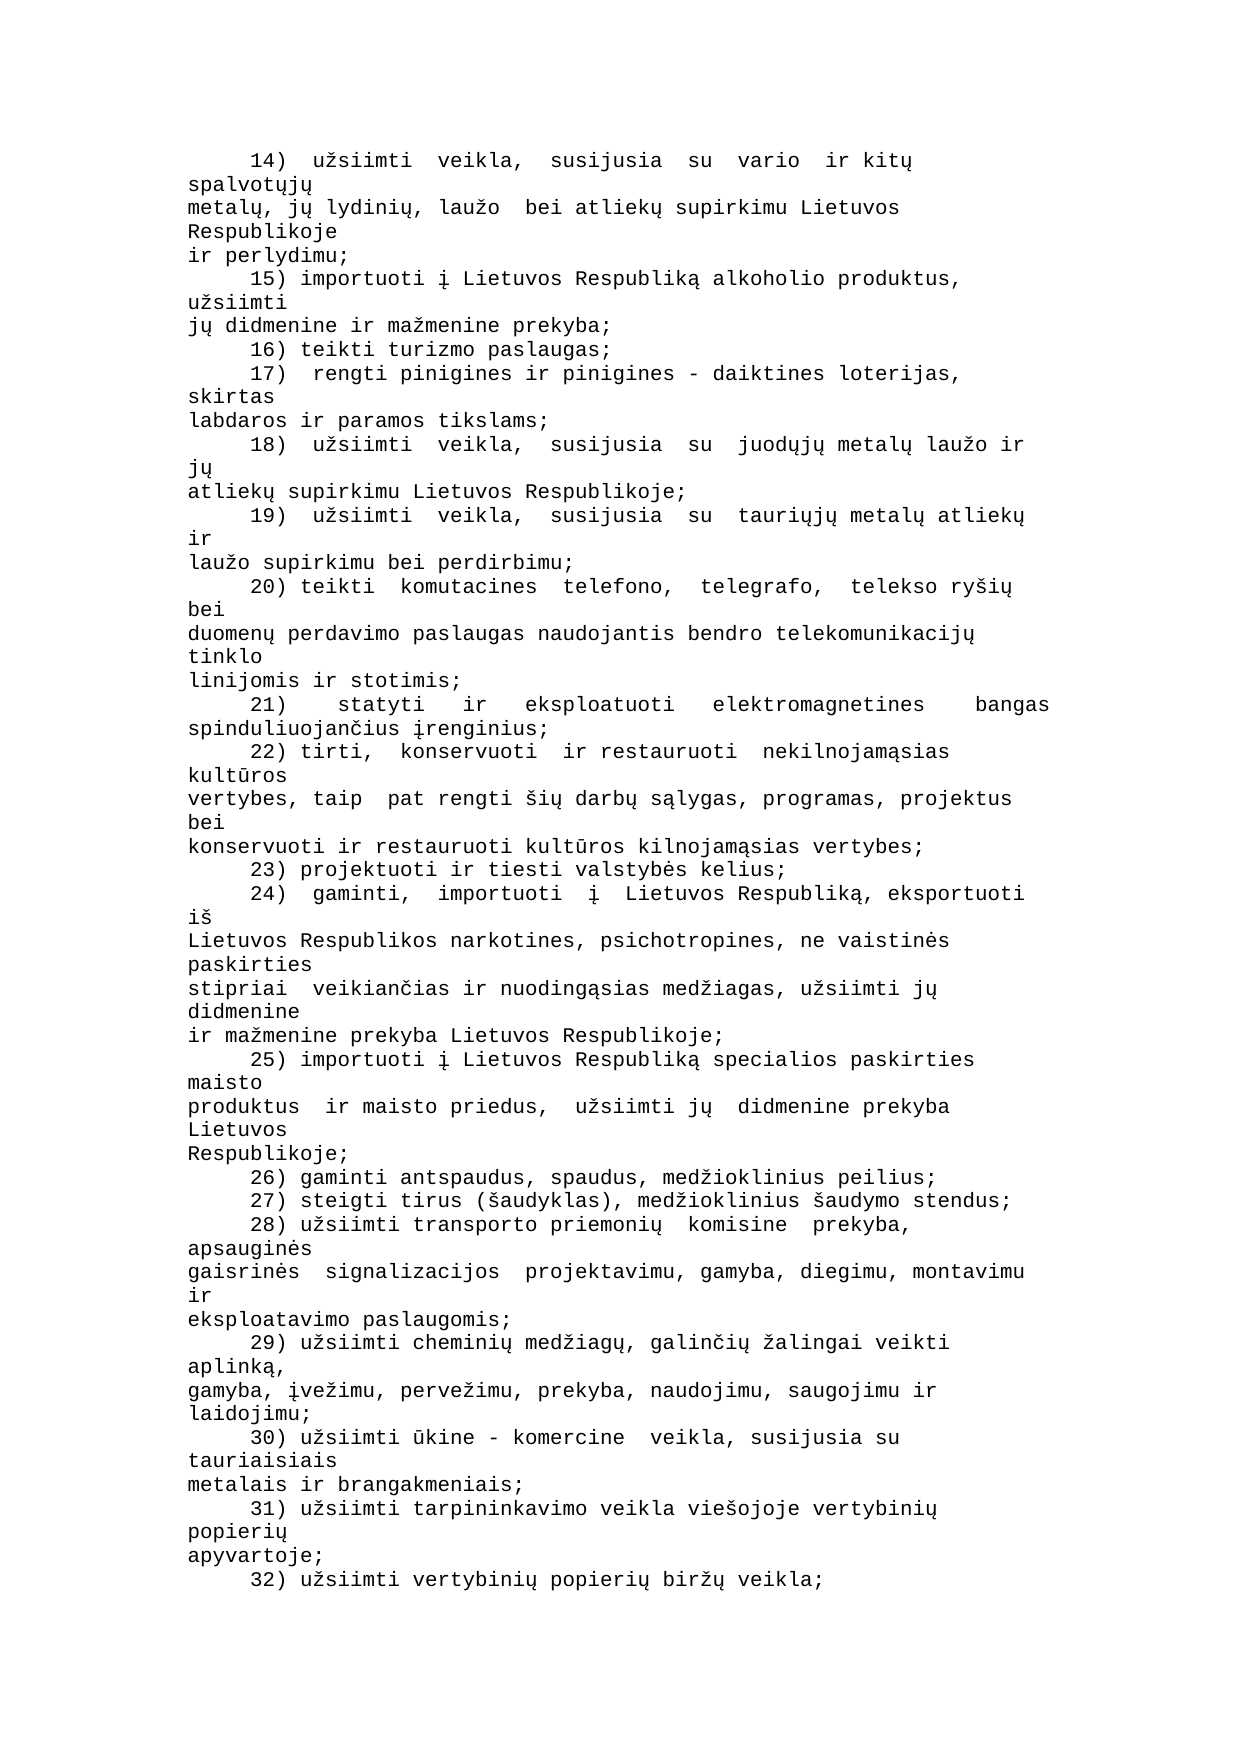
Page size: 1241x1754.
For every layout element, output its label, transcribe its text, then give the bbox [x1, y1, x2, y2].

text 24) gaminti, importuoti į Lietuvos Respubliką, eksportuoti iš [187, 883, 1053, 930]
text 31) užsiimti tarpininkavimo veikla viešojoje vertybinių popierių [187, 1498, 1053, 1545]
text labdaros ir paramos tikslams; [187, 410, 1053, 434]
text atliekų supirkimu Lietuvos Respublikoje; [187, 481, 1053, 505]
text 16) teikti turizmo paslaugas; [187, 339, 1053, 363]
text 32) užsiimti vertybinių popierių biržų veikla; [187, 1569, 1053, 1592]
text 20) teikti komutacines telefono, telegrafo, telekso ryšių bei [187, 576, 1053, 623]
text stipriai veikiančias ir nuodingąsias medžiagas, užsiimti jų didmenine [187, 978, 1053, 1025]
text 15) importuoti į Lietuvos Respubliką alkoholio produktus, užsiimti [187, 268, 1053, 316]
text jų didmenine ir mažmenine prekyba; [187, 316, 1053, 339]
text gamyba, įvežimu, pervežimu, prekyba, naudojimu, saugojimu ir laidojimu; [187, 1379, 1053, 1427]
text 17) rengti pinigines ir pinigines - daiktines loterijas, skirtas [187, 363, 1053, 410]
text 28) užsiimti transporto priemonių komisine prekyba, apsauginės [187, 1214, 1053, 1261]
text konservuoti ir restauruoti kultūros kilnojamąsias vertybes; [187, 836, 1053, 859]
text 27) steigti tirus (šaudyklas), medžioklinius šaudymo stendus; [187, 1190, 1053, 1214]
text ir perlydimu; [187, 244, 1053, 268]
text eksploatavimo paslaugomis; [187, 1309, 1053, 1332]
text apyvartoje; [187, 1545, 1053, 1569]
text 22) tirti, konservuoti ir restauruoti nekilnojamąsias kultūros [187, 741, 1053, 788]
text 26) gaminti antspaudus, spaudus, medžioklinius peilius; [187, 1167, 1053, 1190]
text 23) projektuoti ir tiesti valstybės kelius; [187, 859, 1053, 883]
text produktus ir maisto priedus, užsiimti jų didmenine prekyba Lietuvos [187, 1096, 1053, 1143]
text 29) užsiimti cheminių medžiagų, galinčių žalingai veikti aplinką, [187, 1332, 1053, 1379]
text metalais ir brangakmeniais; [187, 1474, 1053, 1498]
text linijomis ir stotimis; [187, 670, 1053, 694]
text 14) užsiimti veikla, susijusia su vario ir kitų spalvotųjų [187, 150, 1053, 197]
text metalų, jų lydinių, laužo bei atliekų supirkimu Lietuvos Respublikoje [187, 197, 1053, 244]
text 19) užsiimti veikla, susijusia su tauriųjų metalų atliekų ir [187, 505, 1053, 552]
text ir mažmenine prekyba Lietuvos Respublikoje; [187, 1025, 1053, 1048]
text gaisrinės signalizacijos projektavimu, gamyba, diegimu, montavimu ir [187, 1261, 1053, 1309]
text 21) statyti ir eksploatuoti elektromagnetines bangas [187, 694, 1053, 717]
text vertybes, taip pat rengti šių darbų sąlygas, programas, projektus bei [187, 788, 1053, 836]
text 30) užsiimti ūkine - komercine veikla, susijusia su tauriaisiais [187, 1427, 1053, 1474]
text spinduliuojančius įrenginius; [187, 717, 1053, 741]
text laužo supirkimu bei perdirbimu; [187, 552, 1053, 576]
text 18) užsiimti veikla, susijusia su juodųjų metalų laužo ir jų [187, 434, 1053, 481]
text 25) importuoti į Lietuvos Respubliką specialios paskirties maisto [187, 1048, 1053, 1096]
text Respublikoje; [187, 1143, 1053, 1167]
text Lietuvos Respublikos narkotines, psichotropines, ne vaistinės paskirties [187, 930, 1053, 978]
text duomenų perdavimo paslaugas naudojantis bendro telekomunikacijų tinklo [187, 623, 1053, 670]
